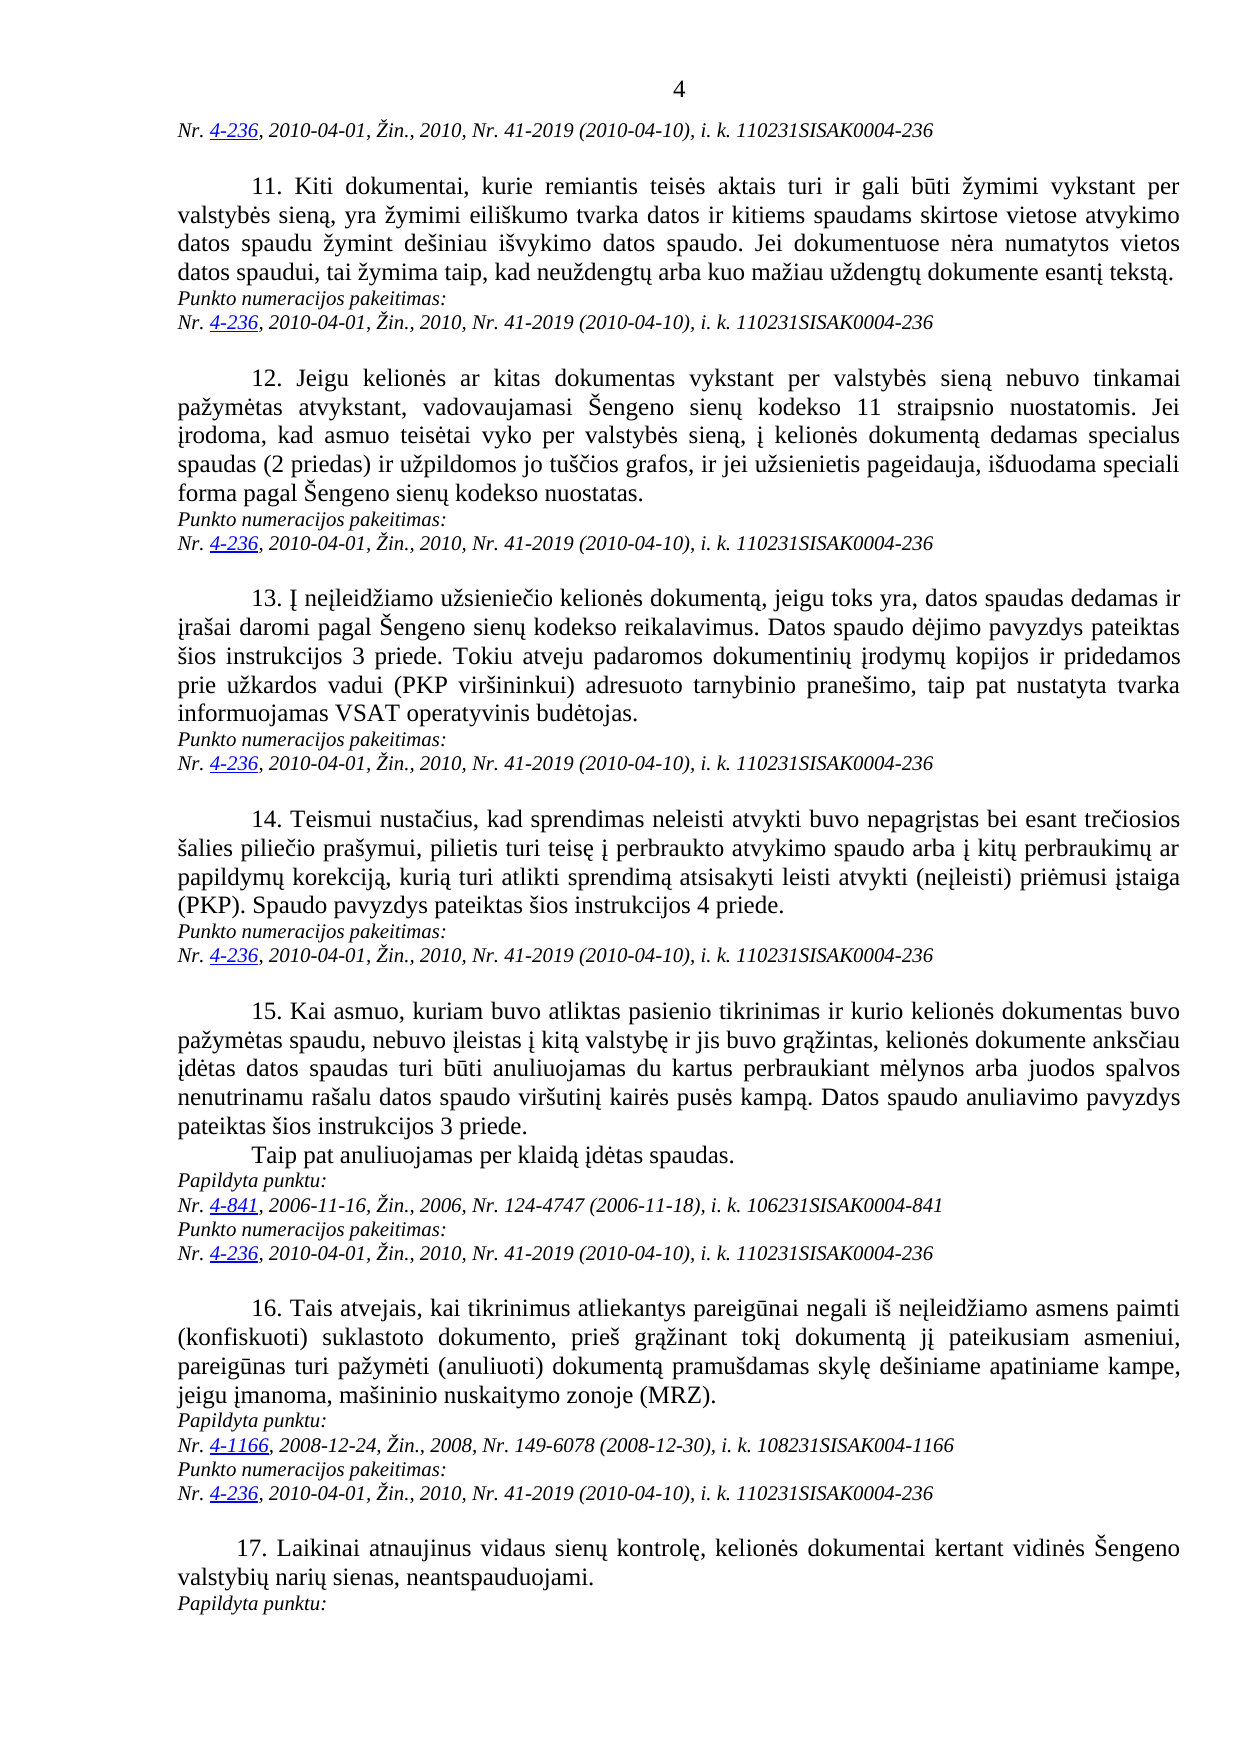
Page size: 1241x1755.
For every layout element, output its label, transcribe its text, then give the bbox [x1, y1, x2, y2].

text Nr. 4-236, 2010-04-01, Žin., 2010, Nr. 41-2019 (2010-04-10), i. k. 110231SISAK0004-236 [177, 1481, 1181, 1505]
text 12. Jeigu kelionės ar kitas dokumentas vykstant per valstybės sieną nebuvo tinkamai pažymėtas atvykstant, vadovaujamasi Šengeno sienų kodekso 11 straipsnio nuostatomis. Jei įrodoma, kad asmuo teisėtai vyko per valstybės sieną, į kelionės dokumentą dedamas specialus spaudas (2 priedas) ir užpildomos jo tuščios grafos, ir jei užsienietis pageidauja, išduodama speciali forma pagal Šengeno sienų kodekso nuostatas. [177, 363, 1181, 507]
text Punkto numeracijos pakeitimas: [177, 1457, 1181, 1481]
text Papildyta punktu: [177, 1168, 1181, 1192]
text 11. Kiti dokumentai, kurie remiantis teisės aktais turi ir gali būti žymimi vykstant per valstybės sieną, yra žymimi eiliškumo tvarka datos ir kitiems spaudams skirtose vietose atvykimo datos spaudu žymint dešiniau išvykimo datos spaudo. Jei dokumentuose nėra numatytos vietos datos spaudui, tai žymima taip, kad neuždengtų arba kuo mažiau uždengtų dokumente esantį tekstą. [177, 171, 1181, 286]
text Nr. 4-236, 2010-04-01, Žin., 2010, Nr. 41-2019 (2010-04-10), i. k. 110231SISAK0004-236 [177, 118, 1181, 142]
text Papildyta punktu: [177, 1408, 1181, 1432]
text Punkto numeracijos pakeitimas: [177, 919, 1181, 943]
text Nr. 4-236, 2010-04-01, Žin., 2010, Nr. 41-2019 (2010-04-10), i. k. 110231SISAK0004-236 [177, 1241, 1181, 1265]
text Punkto numeracijos pakeitimas: [177, 1217, 1181, 1241]
text Nr. 4-841, 2006-11-16, Žin., 2006, Nr. 124-4747 (2006-11-18), i. k. 106231SISAK0004-841 [177, 1192, 1181, 1217]
text Nr. 4-236, 2010-04-01, Žin., 2010, Nr. 41-2019 (2010-04-10), i. k. 110231SISAK0004-236 [177, 751, 1181, 775]
text Nr. 4-236, 2010-04-01, Žin., 2010, Nr. 41-2019 (2010-04-10), i. k. 110231SISAK0004-236 [177, 310, 1181, 334]
text Nr. 4-236, 2010-04-01, Žin., 2010, Nr. 41-2019 (2010-04-10), i. k. 110231SISAK0004-236 [177, 531, 1181, 555]
text Nr. 4-236, 2010-04-01, Žin., 2010, Nr. 41-2019 (2010-04-10), i. k. 110231SISAK0004-236 [177, 943, 1181, 967]
text Papildyta punktu: [177, 1591, 1181, 1615]
text Punkto numeracijos pakeitimas: [177, 507, 1181, 531]
text Punkto numeracijos pakeitimas: [177, 727, 1181, 751]
text Punkto numeracijos pakeitimas: [177, 286, 1181, 310]
text 14. Teismui nustačius, kad sprendimas neleisti atvykti buvo nepagrįstas bei esant trečiosios šalies piliečio prašymui, pilietis turi teisę į perbraukto atvykimo spaudo arba į kitų perbraukimų ar papildymų korekciją, kurią turi atlikti sprendimą atsisakyti leisti atvykti (neįleisti) priėmusi įstaiga (PKP). Spaudo pavyzdys pateiktas šios instrukcijos 4 priede. [177, 804, 1181, 919]
text Taip pat anuliuojamas per klaidą įdėtas spaudas. [177, 1140, 1181, 1168]
text 15. Kai asmuo, kuriam buvo atliktas pasienio tikrinimas ir kurio kelionės dokumentas buvo pažymėtas spaudu, nebuvo įleistas į kitą valstybę ir jis buvo grąžintas, kelionės dokumente anksčiau įdėtas datos spaudas turi būti anuliuojamas du kartus perbraukiant mėlynos arba juodos spalvos nenutrinamu rašalu datos spaudo viršutinį kairės pusės kampą. Datos spaudo anuliavimo pavyzdys pateiktas šios instrukcijos 3 priede. [177, 996, 1181, 1140]
text 13. Į neįleidžiamo užsieniečio kelionės dokumentą, jeigu toks yra, datos spaudas dedamas ir įrašai daromi pagal Šengeno sienų kodekso reikalavimus. Datos spaudo dėjimo pavyzdys pateiktas šios instrukcijos 3 priede. Tokiu atveju padaromos dokumentinių įrodymų kopijos ir pridedamos prie užkardos vadui (PKP viršininkui) adresuoto tarnybinio pranešimo, taip pat nustatyta tvarka informuojamas VSAT operatyvinis budėtojas. [177, 583, 1181, 727]
text 16. Tais atvejais, kai tikrinimus atliekantys pareigūnai negali iš neįleidžiamo asmens paimti (konfiskuoti) suklastoto dokumento, prieš grąžinant tokį dokumentą jį pateikusiam asmeniui, pareigūnas turi pažymėti (anuliuoti) dokumentą pramušdamas skylę dešiniame apatiniame kampe, jeigu įmanoma, mašininio nuskaitymo zonoje (MRZ). [177, 1293, 1181, 1408]
text Nr. 4-1166, 2008-12-24, Žin., 2008, Nr. 149-6078 (2008-12-30), i. k. 108231SISAK004-1166 [177, 1432, 1181, 1457]
text 17. Laikinai atnaujinus vidaus sienų kontrolę, kelionės dokumentai kertant vidinės Šengeno valstybių narių sienas, neantspauduojami. [177, 1533, 1181, 1591]
